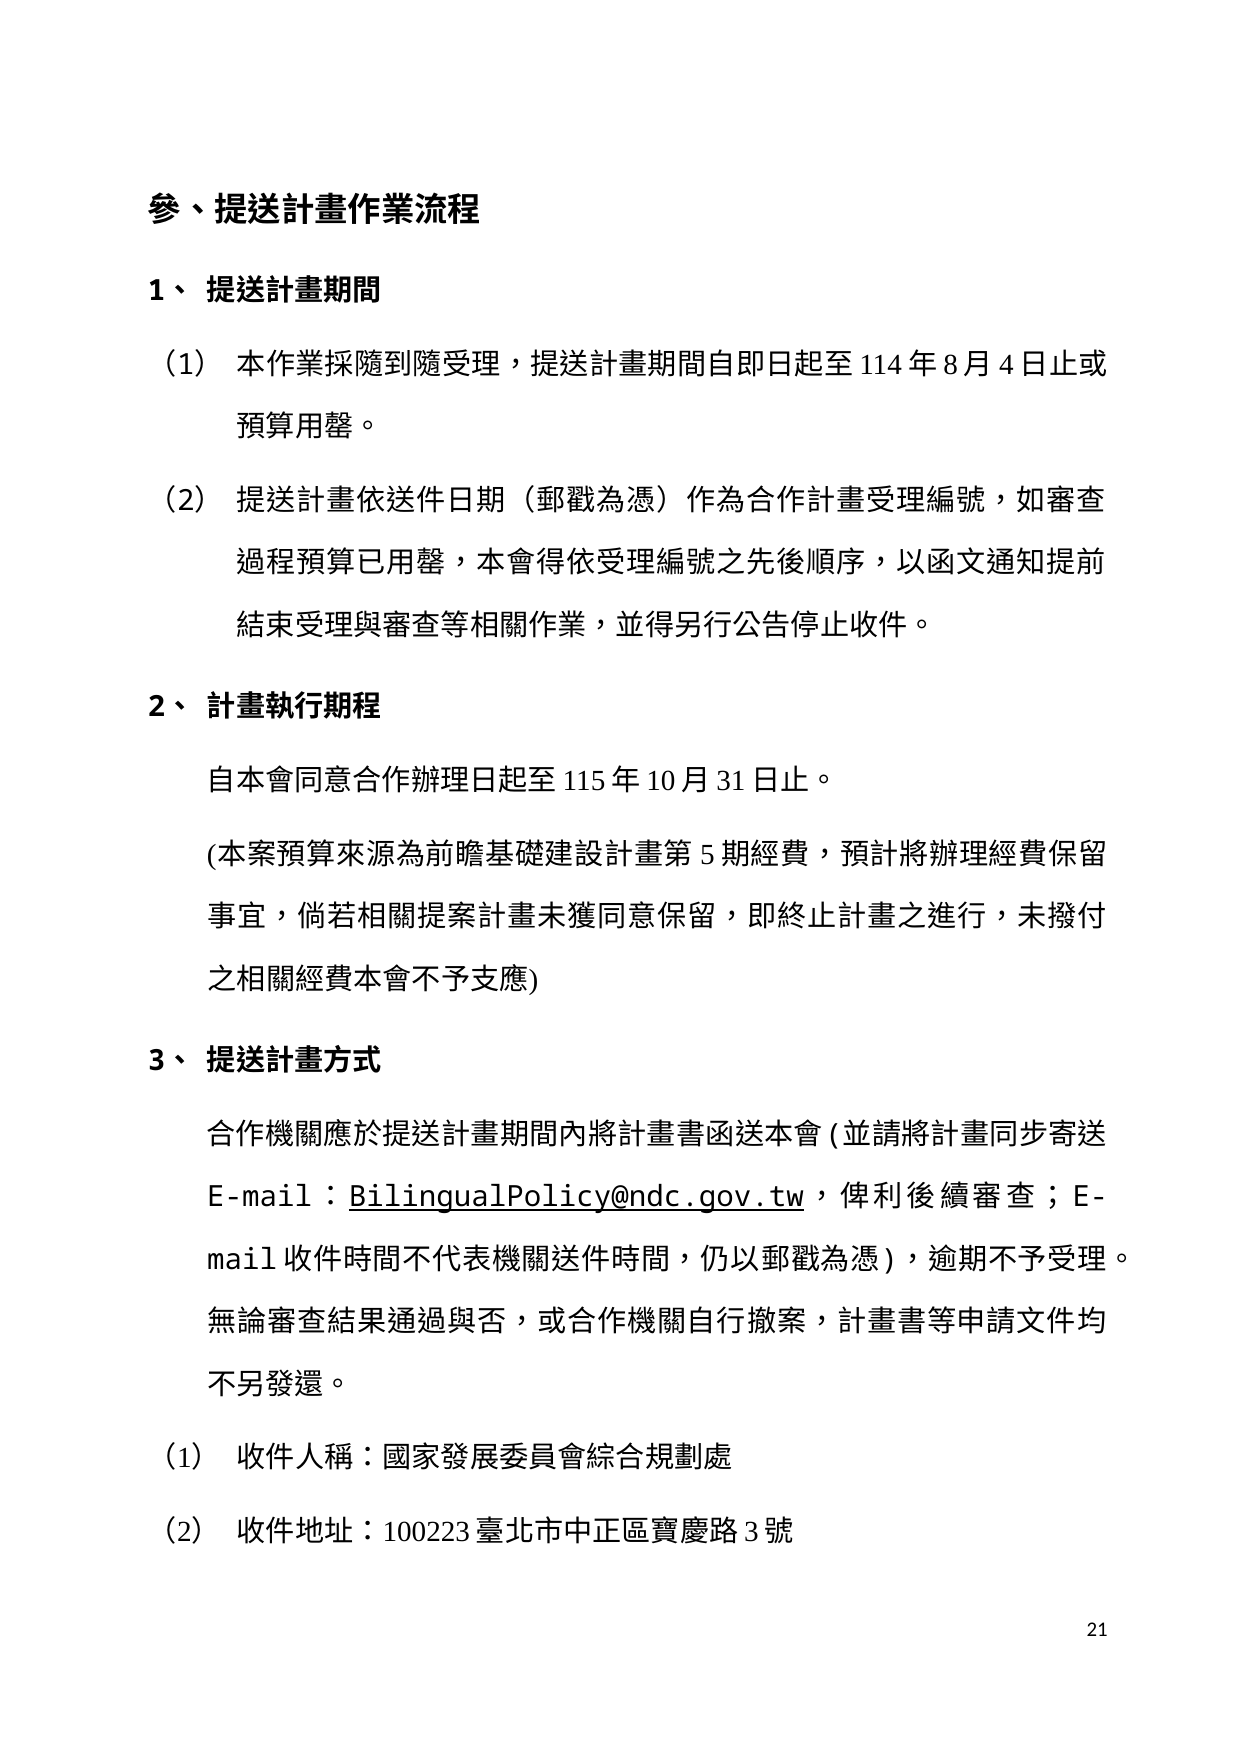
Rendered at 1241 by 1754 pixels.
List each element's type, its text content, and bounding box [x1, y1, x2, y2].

text 自本會同意合作辦理日起至115年10月31日止。 [207, 736, 1107, 798]
list 本作業採隨到隨受理，提送計畫期間自即日起至114年8月4日止或預算用罄。 [148, 320, 1107, 445]
subtitle 參、提送計畫作業流程 [148, 165, 1107, 227]
list 收件人稱：國家發展委員會綜合規劃處 [148, 1413, 1107, 1476]
list 提送計畫方式 [148, 1016, 1107, 1078]
text (本案預算來源為前瞻基礎建設計畫第5期經費，預計將辦理經費保留事宜，倘若相關提案計畫未獲同意保留，即終止計畫之進行，未撥付之相關經費本會不予支應) [207, 810, 1107, 997]
text 合作機關應於提送計畫期間內將計畫書函送本會(並請將計畫同步寄送E-mail：BilingualPolicy@ndc.gov.tw，俾利後續審查；E-mail收件時間不代表機關送件時間，仍以郵戳為憑)，逾期不予受理。無論審查結果通過與否，或合作機關自行撤案，計畫書等申請文件均不另發還。 [206, 1090, 1107, 1402]
list 收件地址：100223臺北市中正區寶慶路3號 [148, 1487, 1107, 1550]
list 計畫執行期程 [148, 662, 1107, 725]
list 提送計畫期間 [148, 246, 1107, 308]
list 提送計畫依送件日期（郵戳為憑）作為合作計畫受理編號，如審查過程預算已用罄，本會得依受理編號之先後順序，以函文通知提前結束受理與審查等相關作業，並得另行公告停止收件。 [148, 456, 1107, 643]
